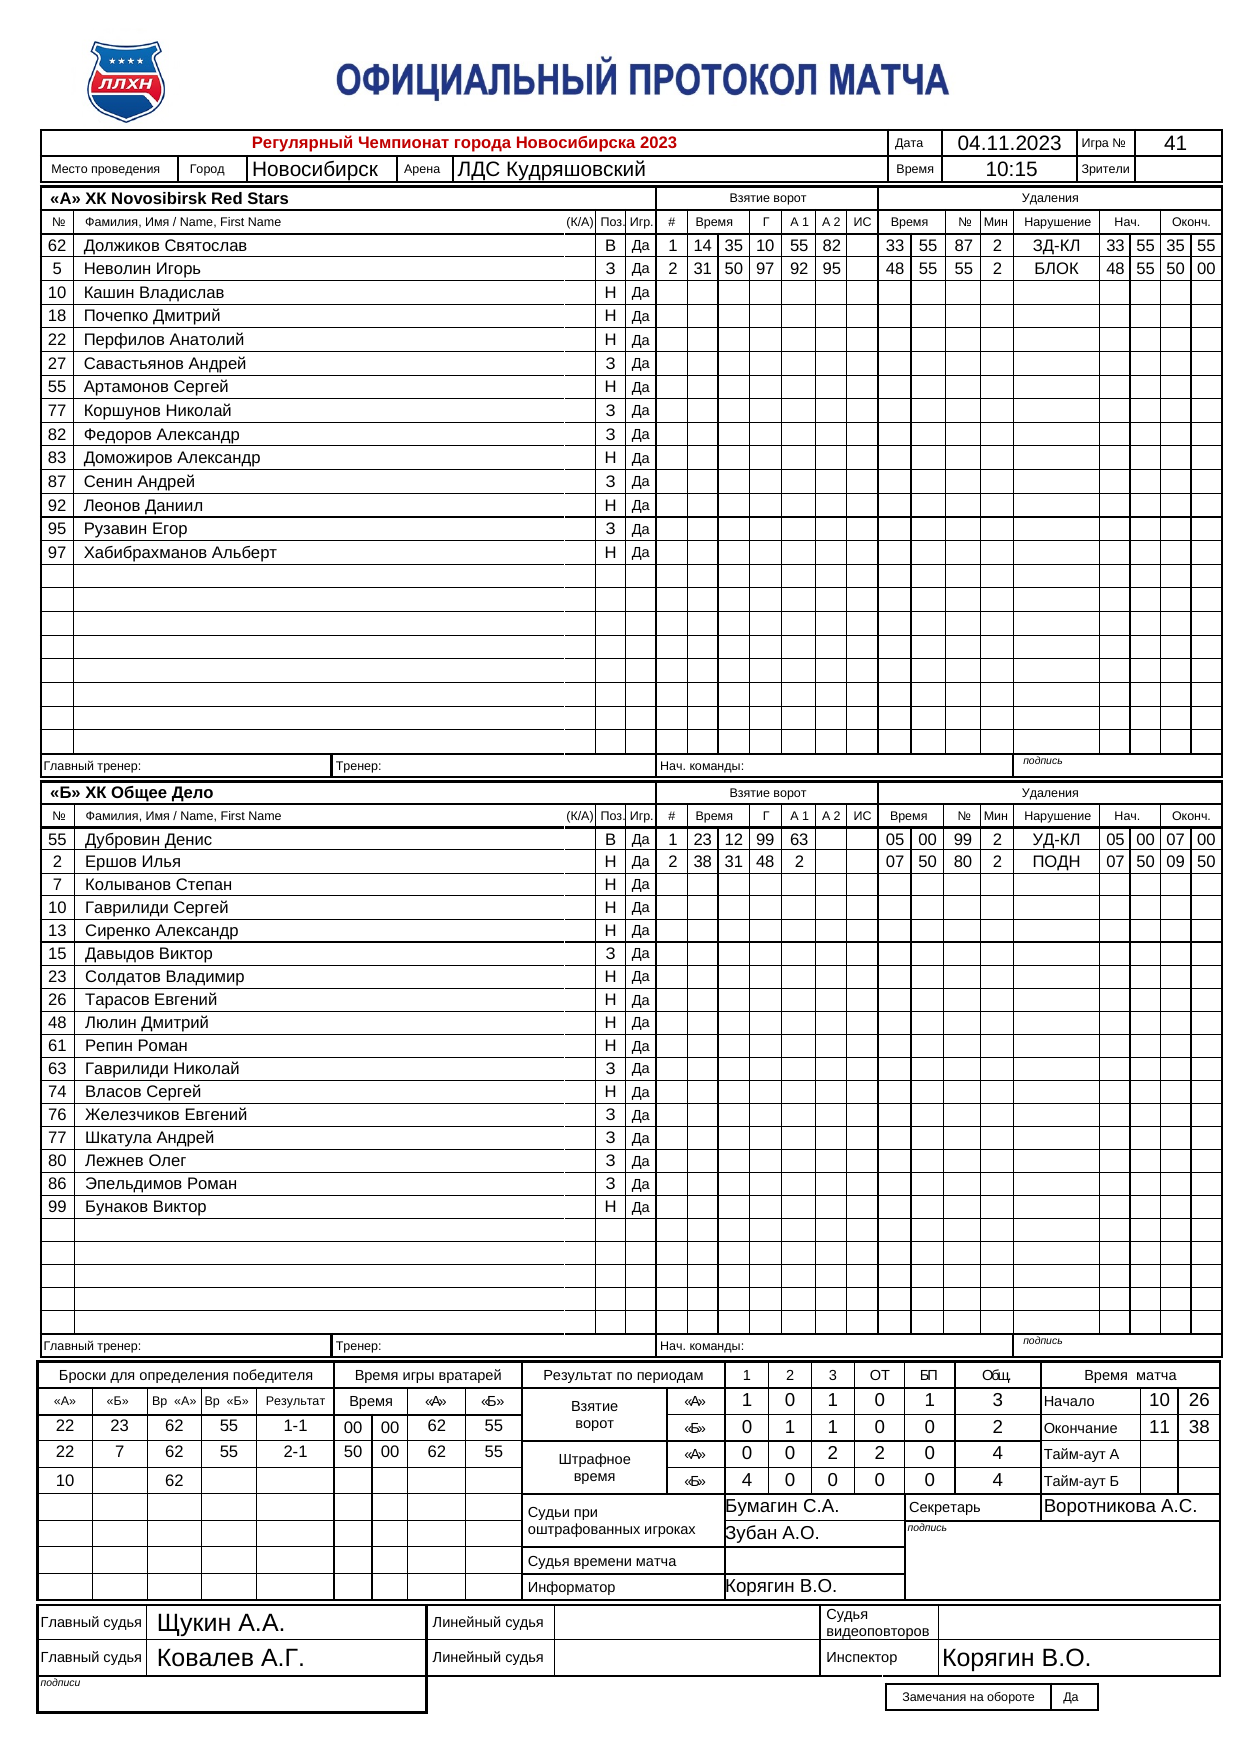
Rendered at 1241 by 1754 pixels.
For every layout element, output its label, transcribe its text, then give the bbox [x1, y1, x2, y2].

table_cell [408, 1468, 465, 1493]
table_cell 76 [42, 1104, 74, 1126]
table_cell [1100, 281, 1129, 303]
table_header Игра № [1078, 131, 1134, 155]
table_cell [782, 1173, 815, 1195]
table_cell [42, 1288, 74, 1310]
table_cell [565, 494, 595, 516]
table_cell [1100, 565, 1129, 587]
table_cell [1192, 920, 1221, 941]
table_cell [1014, 281, 1099, 303]
table_cell [1192, 1150, 1221, 1172]
table_cell [565, 281, 595, 303]
table_cell [750, 1150, 781, 1172]
table_cell [565, 1150, 595, 1172]
table_cell Нач. команды: [657, 1335, 1012, 1356]
table_cell [688, 423, 717, 445]
table_cell [626, 565, 655, 587]
table_cell Н [596, 920, 625, 941]
table_cell [946, 352, 980, 374]
table_cell [847, 1311, 877, 1333]
table_cell [565, 1265, 595, 1287]
table_cell [816, 612, 846, 634]
table_cell [782, 730, 815, 753]
table_cell [912, 920, 943, 941]
table_cell [847, 257, 877, 280]
table_cell [596, 1311, 625, 1333]
table_cell [1100, 328, 1129, 351]
table_cell [688, 1058, 717, 1079]
table_cell [1014, 636, 1099, 658]
table_cell [1100, 1035, 1129, 1057]
table_cell [879, 494, 910, 516]
table_cell [1131, 1150, 1160, 1172]
table_cell Оконч. [1161, 805, 1221, 826]
table_cell [1131, 1219, 1160, 1241]
table_cell [879, 659, 910, 682]
table_cell [750, 1104, 781, 1126]
table_cell [719, 281, 749, 303]
table_cell 22 [39, 1441, 92, 1467]
table_cell Информатор [523, 1575, 724, 1599]
table_cell 83 [42, 446, 73, 469]
table_cell [847, 446, 877, 469]
table_cell [657, 470, 687, 493]
table_cell [847, 707, 877, 729]
table_cell [1161, 1311, 1190, 1333]
table_cell [782, 1035, 815, 1057]
table_cell [335, 1521, 371, 1546]
table_cell [719, 446, 749, 469]
table_cell [657, 352, 687, 374]
table_cell [944, 966, 980, 987]
table_cell [657, 1242, 687, 1264]
table_cell [847, 565, 877, 587]
table_cell 87 [42, 470, 73, 493]
table_cell [1192, 1035, 1221, 1057]
table_cell 55 [1192, 235, 1221, 256]
table_cell [816, 1104, 846, 1126]
table_cell [816, 1173, 846, 1195]
table_cell Время [688, 211, 749, 233]
table_cell Фамилия, Имя / Name, First Name [74, 211, 565, 233]
table_cell [1014, 541, 1099, 564]
table_cell [719, 896, 749, 918]
table_cell [657, 659, 687, 682]
table_cell [912, 1173, 943, 1195]
table_cell Федоров Александр [74, 423, 564, 445]
table_cell [726, 1548, 904, 1573]
table_cell [565, 1058, 595, 1079]
table_cell [879, 1058, 910, 1079]
table_cell [688, 943, 717, 964]
table_cell «А» [408, 1389, 465, 1413]
table_cell [847, 943, 877, 964]
table_cell [1161, 874, 1190, 895]
table_cell [719, 470, 749, 493]
table_cell 1 [657, 829, 687, 849]
table_cell [782, 352, 815, 374]
table_cell [93, 1468, 147, 1493]
table_cell Г [750, 211, 781, 233]
table_cell [657, 1311, 687, 1333]
table_cell [816, 989, 846, 1011]
table_cell [912, 1012, 943, 1033]
table_cell [1131, 399, 1160, 422]
table_cell 3 [956, 1389, 1040, 1413]
table_cell [688, 989, 717, 1011]
table_cell 4 [956, 1468, 1040, 1493]
table_cell [782, 966, 815, 987]
table_cell [1131, 1288, 1160, 1310]
table_cell [946, 494, 980, 516]
table_cell [1192, 470, 1221, 493]
table_cell 4 [726, 1468, 768, 1493]
table_cell [1099, 1682, 1220, 1711]
table_cell [1131, 659, 1160, 682]
table_cell [596, 659, 625, 682]
table_cell Да [626, 1081, 655, 1103]
table_cell Н [596, 989, 625, 1011]
table_cell Арена [398, 157, 452, 181]
table_cell [202, 1547, 256, 1573]
table_cell Тайм-аут Б [1042, 1468, 1140, 1493]
table_cell [912, 1242, 943, 1264]
table_cell [1192, 683, 1221, 706]
table_cell [1161, 423, 1190, 445]
table_cell [912, 565, 945, 587]
table_cell [1141, 1441, 1177, 1467]
table_cell [750, 1196, 781, 1218]
table_cell Поз. [596, 211, 625, 233]
table_cell Н [596, 966, 625, 987]
table_cell Да [626, 470, 655, 493]
table_cell [1100, 494, 1129, 516]
table_cell Нач. команды: [657, 755, 1012, 776]
table_cell [1131, 730, 1160, 753]
table_cell [879, 920, 910, 941]
table_cell [719, 328, 749, 351]
table_cell [782, 541, 815, 564]
table_cell [816, 588, 846, 611]
table_cell Поз. [596, 805, 625, 826]
table_cell [981, 683, 1013, 706]
table_cell 31 [719, 850, 749, 872]
table_cell Н [596, 1012, 625, 1033]
table_cell [1192, 1242, 1221, 1264]
table_cell [408, 1574, 465, 1599]
table_cell [1192, 494, 1221, 516]
table_cell [626, 1219, 655, 1241]
table_cell [782, 1219, 815, 1241]
table_cell [1014, 1242, 1099, 1264]
table_cell 99 [944, 829, 980, 849]
table_cell 38 [1179, 1415, 1219, 1440]
table_cell [1014, 1219, 1099, 1241]
table_cell [565, 328, 595, 351]
table_cell [719, 1081, 749, 1103]
table_cell [750, 989, 781, 1011]
table_cell [981, 1265, 1013, 1287]
table_cell [688, 1311, 717, 1333]
table_cell [688, 1150, 717, 1172]
table_cell [1161, 707, 1190, 729]
table_cell 62 [408, 1441, 465, 1467]
table_cell [1192, 636, 1221, 658]
table_cell 22 [42, 328, 73, 351]
table_cell [816, 829, 846, 849]
table_cell [816, 659, 846, 682]
table_cell [782, 1104, 815, 1126]
table_header «А» ХК Novosibirsk Red Stars [42, 188, 655, 209]
table_cell 62 [408, 1416, 465, 1440]
table_cell [912, 636, 945, 658]
table_cell 62 [42, 235, 73, 256]
table_cell [750, 541, 781, 564]
table_cell [408, 1547, 465, 1573]
table_header Время матча [1042, 1363, 1219, 1387]
table_cell [1179, 1441, 1219, 1467]
table_cell Место проведения [42, 157, 177, 181]
table_cell [466, 1468, 521, 1493]
table_cell [912, 494, 945, 516]
table_cell 11 [1141, 1415, 1177, 1440]
table_cell [202, 1494, 256, 1520]
table_cell [688, 588, 717, 611]
table_cell Новосибирск [248, 157, 396, 181]
table_cell [847, 541, 877, 564]
table_cell [565, 636, 595, 658]
table_cell [1100, 305, 1129, 327]
table_cell Да [626, 1012, 655, 1033]
table_cell [1100, 518, 1129, 540]
table_cell [565, 235, 595, 256]
table_cell Игр. [626, 805, 655, 826]
table_cell 12 [719, 829, 749, 849]
table_cell [657, 683, 687, 706]
table_cell [1014, 470, 1099, 493]
table_cell [879, 328, 910, 351]
table_cell [148, 1547, 201, 1573]
table_cell [626, 1288, 655, 1310]
table_cell [912, 1035, 943, 1057]
table_cell Время [879, 211, 945, 233]
table_cell [1100, 989, 1129, 1011]
table_cell [93, 1521, 147, 1546]
table_cell [626, 1311, 655, 1333]
table_cell [1100, 352, 1129, 374]
table_cell 23 [688, 829, 717, 849]
table_cell [688, 1265, 717, 1287]
table_cell [879, 518, 910, 540]
table_cell 00 [1192, 257, 1221, 280]
table_cell [816, 1219, 846, 1241]
table_cell 86 [42, 1173, 74, 1195]
table_cell [565, 518, 595, 540]
table_cell [565, 1035, 595, 1057]
table_cell [782, 565, 815, 587]
table_cell [565, 707, 595, 729]
table_cell [466, 1521, 521, 1546]
table_cell [1161, 920, 1190, 941]
table_cell 77 [42, 1127, 74, 1149]
table_cell [74, 588, 564, 611]
table_header Время игры вратарей [335, 1363, 521, 1387]
table_cell [93, 1494, 147, 1520]
table_cell [1161, 1219, 1190, 1241]
table_cell [944, 896, 980, 918]
table_cell Да [626, 446, 655, 469]
table_cell [981, 1242, 1013, 1264]
table_cell [596, 707, 625, 729]
table_cell [879, 1196, 910, 1218]
table_cell [1100, 920, 1129, 941]
table_cell [946, 518, 980, 540]
table_cell [816, 518, 846, 540]
table_header Удаления [879, 783, 1221, 803]
table_cell [626, 659, 655, 682]
table_cell 2 [812, 1442, 854, 1467]
table_cell «Б» [668, 1415, 724, 1440]
table_cell [912, 1219, 943, 1241]
table_cell Нарушение [1014, 805, 1099, 826]
table_cell [1192, 1081, 1221, 1103]
table_cell [912, 399, 945, 422]
table_cell [879, 565, 910, 587]
table_cell 5 [42, 257, 73, 280]
table_header Дата [889, 131, 941, 155]
table_cell [657, 1150, 687, 1172]
table_cell 92 [782, 257, 815, 280]
table_cell [1014, 707, 1099, 729]
table_cell [1161, 446, 1190, 469]
table_cell [626, 730, 655, 753]
table_cell [257, 1468, 333, 1493]
table_cell [816, 399, 846, 422]
table_cell [1131, 612, 1160, 634]
table_cell [981, 352, 1013, 374]
table_cell [466, 1547, 521, 1573]
table_cell [1161, 1242, 1190, 1264]
table_cell [912, 1150, 943, 1172]
table_cell [879, 612, 910, 634]
table_cell [981, 1311, 1013, 1333]
table_cell [847, 1196, 877, 1218]
table_cell [657, 446, 687, 469]
table_cell [565, 1219, 595, 1241]
table_cell [657, 1127, 687, 1149]
table_cell [1014, 1311, 1099, 1333]
table_cell [626, 683, 655, 706]
table_cell ИС [847, 805, 877, 826]
table_cell [944, 1035, 980, 1057]
table_cell [42, 636, 73, 658]
table_cell [944, 920, 980, 941]
table_cell Зубан А.О. [726, 1521, 904, 1546]
table_cell [1100, 588, 1129, 611]
table_cell Н [596, 1081, 625, 1103]
table_cell Да [626, 850, 655, 872]
table_cell [847, 1242, 877, 1264]
table_cell [75, 1288, 564, 1310]
table_cell [688, 281, 717, 303]
table_cell Да [626, 494, 655, 516]
table_cell [657, 874, 687, 895]
table_cell [1161, 966, 1190, 987]
table_cell [1161, 1104, 1190, 1126]
table_cell Рузавин Егор [74, 518, 564, 540]
table_cell [1131, 423, 1160, 445]
table_cell [1131, 1058, 1160, 1079]
table_cell [981, 1150, 1013, 1172]
table_cell [688, 874, 717, 895]
table_cell [981, 966, 1013, 987]
table_cell [257, 1521, 333, 1546]
table_cell [1161, 1012, 1190, 1033]
table_cell [750, 612, 781, 634]
table_cell [1192, 1311, 1221, 1333]
table_cell В [596, 829, 625, 849]
table_cell 50 [1131, 850, 1160, 872]
table_header Общ. [956, 1363, 1040, 1387]
table_cell [912, 1081, 943, 1103]
table_cell 50 [1192, 850, 1221, 872]
table_cell 97 [750, 257, 781, 280]
table_cell 00 [335, 1416, 371, 1440]
table_cell [626, 588, 655, 611]
table_cell [688, 683, 717, 706]
table_cell 22 [39, 1416, 92, 1440]
table_cell 55 [42, 829, 74, 849]
table_cell [750, 446, 781, 469]
table_cell [750, 1081, 781, 1103]
table_cell 74 [42, 1081, 74, 1103]
table_cell ИС [847, 211, 877, 233]
table_cell [879, 423, 910, 445]
table_cell [1131, 1104, 1160, 1126]
table_cell [847, 730, 877, 753]
table_cell [1100, 707, 1129, 729]
table_cell [719, 1012, 749, 1033]
table_cell Игр. [626, 211, 655, 233]
table_cell [1161, 683, 1190, 706]
table_cell [946, 328, 980, 351]
table_cell [750, 588, 781, 611]
table_cell [816, 281, 846, 303]
table_cell [782, 1058, 815, 1079]
table_cell [555, 1606, 819, 1639]
table_cell [1014, 1058, 1099, 1079]
table_cell [596, 1288, 625, 1310]
table_header Взятие ворот [657, 783, 877, 803]
table_cell 2 [981, 850, 1013, 872]
table_cell [1161, 1035, 1190, 1057]
table_cell 2 [42, 850, 74, 872]
table_cell [657, 966, 687, 987]
table_cell [719, 1242, 749, 1264]
table_cell [657, 588, 687, 611]
table_cell Н [596, 446, 625, 469]
table_cell [719, 943, 749, 964]
table_cell [1014, 943, 1099, 964]
table_cell [657, 1265, 687, 1287]
table_cell подпись [1014, 755, 1221, 776]
table_cell [912, 518, 945, 540]
table_cell Да [626, 541, 655, 564]
table_cell [719, 518, 749, 540]
table_cell 2-1 [257, 1441, 333, 1467]
table_cell [688, 518, 717, 540]
table_cell Щукин А.А. [147, 1606, 425, 1639]
table_cell Корягин В.О. [726, 1575, 904, 1599]
table_cell [816, 1196, 846, 1218]
table_cell [981, 943, 1013, 964]
table_cell [879, 541, 910, 564]
table_cell [847, 281, 877, 303]
table_cell [946, 446, 980, 469]
table_cell [879, 1104, 910, 1126]
table_cell [565, 470, 595, 493]
table_cell [946, 683, 980, 706]
table_cell [428, 1677, 882, 1711]
table_cell [657, 423, 687, 445]
table_cell [816, 376, 846, 398]
table_cell 1 [812, 1415, 854, 1440]
table_cell [912, 966, 943, 987]
table_cell «Б» [93, 1389, 147, 1413]
table_cell [912, 659, 945, 682]
table_cell [596, 1219, 625, 1241]
table_cell [1161, 588, 1190, 611]
table_cell [912, 1104, 943, 1126]
table_cell [1014, 1265, 1099, 1287]
table_cell [879, 399, 910, 422]
table_cell [1014, 399, 1099, 422]
table_cell [879, 1173, 910, 1195]
table_cell 07 [879, 850, 910, 872]
table_cell Корягин В.О. [939, 1640, 1219, 1675]
table_cell Да [626, 281, 655, 303]
table_cell А 2 [816, 211, 846, 233]
table_cell [596, 612, 625, 634]
table_cell [657, 730, 687, 753]
table_cell [816, 636, 846, 658]
table_cell [981, 920, 1013, 941]
table_cell [688, 966, 717, 987]
table_cell [981, 446, 1013, 469]
table_cell [688, 328, 717, 351]
table_cell [1131, 376, 1160, 398]
table_cell [688, 730, 717, 753]
table_cell [688, 896, 717, 918]
table_cell [466, 1574, 521, 1599]
table_cell [782, 943, 815, 964]
table_cell Линейный судья [428, 1606, 554, 1639]
table_cell [879, 1035, 910, 1057]
table_cell [750, 1012, 781, 1033]
table_cell [1161, 565, 1190, 587]
table_cell [657, 636, 687, 658]
table_cell [750, 896, 781, 918]
table_cell [75, 1311, 564, 1333]
table_cell Люлин Дмитрий [75, 1012, 564, 1033]
table_cell [1136, 157, 1221, 181]
table_cell [596, 636, 625, 658]
table_cell 0 [905, 1468, 954, 1493]
table_cell [688, 541, 717, 564]
table_cell [335, 1547, 371, 1573]
table_cell [847, 896, 877, 918]
table_cell [719, 1127, 749, 1149]
table_cell 1 [657, 235, 687, 256]
table_cell [1014, 352, 1099, 374]
table_cell [750, 305, 781, 327]
table_cell 2 [956, 1415, 1040, 1440]
table_cell [782, 470, 815, 493]
table_cell [782, 399, 815, 422]
table_cell [1100, 446, 1129, 469]
table_cell [816, 1242, 846, 1264]
table_cell [816, 730, 846, 753]
table_cell [42, 1242, 74, 1264]
table_cell [408, 1521, 465, 1546]
table_cell [912, 683, 945, 706]
table_cell 00 [912, 829, 943, 849]
table_cell [750, 683, 781, 706]
table_cell [1161, 470, 1190, 493]
table_cell [1014, 1196, 1099, 1218]
table_cell [1141, 1468, 1177, 1493]
table_cell [981, 1081, 1013, 1103]
table_cell [847, 1081, 877, 1103]
table_cell [847, 1127, 877, 1149]
table_cell [148, 1494, 201, 1520]
table_cell 4 [956, 1442, 1040, 1467]
table_cell [1131, 1173, 1160, 1195]
table_cell [1131, 943, 1160, 964]
table_cell [565, 1196, 595, 1218]
table_cell [1131, 966, 1160, 987]
table_cell [944, 943, 980, 964]
table_cell [981, 1288, 1013, 1310]
table_cell [782, 1012, 815, 1033]
table_cell Город [179, 157, 246, 181]
table_cell [93, 1547, 147, 1573]
table_cell [688, 920, 717, 941]
table_header 04.11.2023 [943, 131, 1076, 155]
table_header «Б» ХК Общее Дело [42, 783, 655, 803]
table_cell 7 [93, 1441, 147, 1467]
table_cell [565, 1104, 595, 1126]
table_cell Время [335, 1389, 407, 1413]
table_cell [335, 1468, 371, 1493]
table_cell [879, 1219, 910, 1241]
table_cell [75, 1219, 564, 1241]
table_cell [596, 1242, 625, 1264]
table_cell [981, 636, 1013, 658]
table_cell [565, 1173, 595, 1195]
table_cell [981, 1173, 1013, 1195]
table_cell 50 [912, 850, 943, 872]
table_cell 99 [750, 829, 781, 849]
table_cell [688, 1242, 717, 1264]
table_cell [782, 612, 815, 634]
table_cell 0 [726, 1415, 768, 1440]
table_cell [750, 636, 781, 658]
table_cell [1014, 423, 1099, 445]
table_cell 0 [726, 1442, 768, 1467]
table_cell [750, 943, 781, 964]
table_cell [946, 399, 980, 422]
table_cell 0 [855, 1468, 904, 1493]
table_cell [879, 1081, 910, 1103]
table_cell Почепко Дмитрий [74, 305, 564, 327]
table_cell [944, 1012, 980, 1033]
table_cell Начало [1042, 1389, 1140, 1413]
table_cell [565, 943, 595, 964]
table_cell [1131, 541, 1160, 564]
table_cell [944, 1242, 980, 1264]
table_cell [750, 1219, 781, 1241]
table_cell [42, 565, 73, 587]
table_cell 26 [1179, 1389, 1219, 1413]
table_cell [782, 1288, 815, 1310]
table_cell [1014, 588, 1099, 611]
table_cell 95 [816, 257, 846, 280]
table_cell [944, 1081, 980, 1103]
table_cell [1131, 281, 1160, 303]
table_cell [782, 518, 815, 540]
table_cell [42, 659, 73, 682]
table_header Броски для определения победителя [39, 1363, 333, 1387]
table_cell Время [688, 805, 749, 826]
table_cell З [596, 352, 625, 374]
table_cell [719, 1288, 749, 1310]
table_cell [944, 874, 980, 895]
table_cell 55 [202, 1416, 256, 1440]
table_cell [981, 1058, 1013, 1079]
table_cell [847, 874, 877, 895]
table_cell Н [596, 896, 625, 918]
table_cell [912, 989, 943, 1011]
table_cell [879, 376, 910, 398]
table_cell 63 [782, 829, 815, 849]
table_cell [74, 636, 564, 658]
table_cell [816, 1311, 846, 1333]
table_cell 77 [42, 399, 73, 422]
table_cell [750, 376, 781, 398]
table_cell [1161, 1150, 1190, 1172]
table_cell [816, 920, 846, 941]
table_cell З [596, 470, 625, 493]
table_cell 97 [42, 541, 73, 564]
table_cell 10 [1141, 1389, 1177, 1413]
table_cell Г [750, 805, 781, 826]
table_cell [626, 707, 655, 729]
table_cell [750, 1127, 781, 1149]
table_cell [657, 518, 687, 540]
table_cell 10:15 [943, 157, 1076, 181]
table_cell [565, 376, 595, 398]
table_cell [816, 541, 846, 564]
table_cell [688, 1173, 717, 1195]
table_cell Ершов Илья [75, 850, 564, 872]
table_cell [42, 612, 73, 634]
table_cell [719, 1311, 749, 1333]
table_cell [1161, 399, 1190, 422]
table_cell [657, 989, 687, 1011]
table_cell # [657, 211, 687, 233]
table_cell [565, 829, 595, 849]
table_cell 48 [42, 1012, 74, 1033]
table_cell подпись [906, 1522, 1219, 1599]
table_cell [816, 352, 846, 374]
table_cell [1192, 730, 1221, 753]
table_cell 15 [42, 943, 74, 964]
table_cell [782, 683, 815, 706]
table_cell [750, 328, 781, 351]
table_cell 0 [905, 1415, 954, 1440]
table_cell Сиренко Александр [75, 920, 564, 941]
table_cell Леонов Даниил [74, 494, 564, 516]
table_cell [1161, 943, 1190, 964]
table_cell [719, 1173, 749, 1195]
table_cell 0 [769, 1442, 811, 1467]
table_cell [657, 943, 687, 964]
table_cell [719, 730, 749, 753]
table_cell [750, 470, 781, 493]
table_cell [1161, 328, 1190, 351]
table_cell [39, 1547, 92, 1573]
table_cell [688, 305, 717, 327]
table_cell [1192, 281, 1221, 303]
table_cell [879, 446, 910, 469]
table_cell [1131, 1127, 1160, 1149]
table_cell 99 [42, 1196, 74, 1218]
table_cell [782, 588, 815, 611]
table_cell Да [626, 376, 655, 398]
table_cell [1100, 636, 1129, 658]
table_cell [657, 1173, 687, 1195]
table_cell [42, 1311, 74, 1333]
table_cell [847, 305, 877, 327]
table_cell [944, 1173, 980, 1195]
table_cell [1161, 1058, 1190, 1079]
table_cell [657, 920, 687, 941]
table_cell [565, 352, 595, 374]
table_header 1 [726, 1363, 768, 1387]
table_cell [782, 1265, 815, 1287]
table_cell [946, 281, 980, 303]
table_cell 1 [726, 1389, 768, 1413]
table_cell [565, 896, 595, 918]
table_cell [1192, 1012, 1221, 1033]
table_cell Н [596, 850, 625, 872]
table_cell [946, 636, 980, 658]
table_cell [688, 1127, 717, 1149]
table_cell [1014, 920, 1099, 941]
table_cell [1014, 446, 1099, 469]
table_cell 2 [657, 850, 687, 872]
table_cell [1161, 1173, 1190, 1195]
table_cell [981, 1196, 1013, 1218]
table_cell Фамилия, Имя / Name, First Name [75, 805, 565, 826]
table_cell [657, 1219, 687, 1241]
table_cell [688, 707, 717, 729]
table_cell [946, 730, 980, 753]
table_cell [1161, 494, 1190, 516]
table_cell Гаврилиди Сергей [75, 896, 564, 918]
table_cell [565, 1288, 595, 1310]
table_cell [1100, 1265, 1129, 1287]
table_cell [657, 305, 687, 327]
table_cell [981, 1219, 1013, 1241]
table_cell Кашин Владислав [74, 281, 564, 303]
table_cell [657, 1035, 687, 1057]
table_cell 05 [1100, 829, 1129, 849]
table_cell [847, 1058, 877, 1079]
table_cell Перфилов Анатолий [74, 328, 564, 351]
table_cell 10 [42, 896, 74, 918]
table_cell [912, 328, 945, 351]
table_cell 1 [905, 1389, 954, 1413]
table_cell [750, 1035, 781, 1057]
table_cell [1131, 446, 1160, 469]
table_cell [879, 1127, 910, 1149]
table_cell [1131, 1196, 1160, 1218]
table_header Результат по периодам [523, 1363, 724, 1387]
table_cell [946, 707, 980, 729]
table_cell [944, 989, 980, 1011]
table_cell 50 [1161, 257, 1190, 280]
table_cell [912, 541, 945, 564]
table_cell 2 [855, 1442, 904, 1467]
table_cell [719, 1219, 749, 1241]
table_cell 55 [42, 376, 73, 398]
table_cell [202, 1468, 256, 1493]
table_cell [688, 1035, 717, 1057]
table_cell [657, 328, 687, 351]
table_cell [816, 1265, 846, 1287]
table_cell [816, 943, 846, 964]
table_cell Железчиков Евгений [75, 1104, 564, 1126]
table_cell [565, 565, 595, 587]
table_cell [565, 257, 595, 280]
table_cell [1192, 588, 1221, 611]
table_cell 31 [688, 257, 717, 280]
table_cell 82 [816, 235, 846, 256]
table_cell [257, 1574, 333, 1599]
table_cell [1131, 707, 1160, 729]
table_cell 0 [855, 1389, 904, 1413]
table_cell [981, 874, 1013, 895]
table_cell [847, 588, 877, 611]
table_cell [981, 423, 1013, 445]
table_cell Да [626, 920, 655, 941]
table_cell [816, 896, 846, 918]
table_cell [944, 1196, 980, 1218]
table_cell 2 [657, 257, 687, 280]
table_cell [981, 1127, 1013, 1149]
table_cell [816, 1035, 846, 1057]
table_cell [750, 966, 781, 987]
table_cell [879, 1150, 910, 1172]
table_cell [719, 423, 749, 445]
table_cell 2 [981, 235, 1013, 256]
table_cell 09 [1161, 850, 1190, 872]
table_cell [782, 423, 815, 445]
table_cell [847, 1288, 877, 1310]
table_cell [1100, 1311, 1129, 1333]
table_cell Линейный судья [428, 1640, 554, 1675]
table_cell Да [626, 423, 655, 445]
table_cell [750, 874, 781, 895]
table_cell [565, 874, 595, 895]
table_cell [565, 1012, 595, 1033]
table_cell [1192, 874, 1221, 895]
table_cell [847, 494, 877, 516]
table_cell [1192, 328, 1221, 351]
table_cell [782, 659, 815, 682]
table_cell Да [626, 399, 655, 422]
table_cell [750, 1242, 781, 1264]
table_cell [1192, 352, 1221, 374]
table_cell [912, 612, 945, 634]
table_cell «Б» [668, 1468, 724, 1493]
table_cell 23 [93, 1416, 147, 1440]
table_cell [719, 588, 749, 611]
table_cell Бумагин С.А. [726, 1495, 904, 1520]
table_cell [688, 1219, 717, 1241]
table_cell [657, 1196, 687, 1218]
table_cell З [596, 943, 625, 964]
table_cell [565, 446, 595, 469]
table_cell [1192, 896, 1221, 918]
table_cell Доможиров Александр [74, 446, 564, 469]
table_cell [816, 966, 846, 987]
table_cell [782, 1150, 815, 1172]
table_cell [847, 1173, 877, 1195]
table_cell [1100, 1242, 1129, 1264]
table_cell [912, 730, 945, 753]
table_cell [1100, 423, 1129, 445]
table_cell Да [626, 352, 655, 374]
table_cell Гаврилиди Николай [75, 1058, 564, 1079]
table_cell Тарасов Евгений [75, 989, 564, 1011]
table_cell Результат [257, 1389, 333, 1413]
table_cell [816, 565, 846, 587]
table_cell [74, 612, 564, 634]
table_cell ПОДН [1014, 850, 1099, 872]
table_cell 38 [688, 850, 717, 872]
table_cell Шкатула Андрей [75, 1127, 564, 1149]
table_cell [946, 588, 980, 611]
table_cell З [596, 1173, 625, 1195]
table_cell [981, 399, 1013, 422]
table_cell [719, 636, 749, 658]
table_cell [981, 896, 1013, 918]
table_cell [981, 588, 1013, 611]
table_cell 27 [42, 352, 73, 374]
table_cell [1192, 1104, 1221, 1126]
table_cell Репин Роман [75, 1035, 564, 1057]
table_cell [847, 352, 877, 374]
table_cell [466, 1494, 521, 1520]
table_cell 1 [769, 1415, 811, 1440]
table_cell [1192, 565, 1221, 587]
table_cell 55 [912, 257, 945, 280]
table_cell [373, 1494, 407, 1520]
table_cell Власов Сергей [75, 1081, 564, 1103]
table_cell [1131, 1081, 1160, 1103]
table_cell [1131, 636, 1160, 658]
table_cell [719, 874, 749, 895]
table_cell [565, 423, 595, 445]
table_cell [847, 966, 877, 987]
table_cell [782, 1127, 815, 1149]
table_cell [657, 896, 687, 918]
table_cell Лежнев Олег [75, 1150, 564, 1172]
table_cell [879, 305, 910, 327]
table_cell [946, 376, 980, 398]
table_cell Солдатов Владимир [75, 966, 564, 987]
table_cell [816, 707, 846, 729]
table_cell 1-1 [257, 1416, 333, 1440]
table_cell [565, 989, 595, 1011]
table_cell 26 [42, 989, 74, 1011]
table_cell [1131, 1311, 1160, 1333]
table_cell [1131, 588, 1160, 611]
table_cell [373, 1547, 407, 1573]
table_cell [1100, 1150, 1129, 1172]
table_cell [626, 636, 655, 658]
table_cell [74, 659, 564, 682]
table_cell [1014, 1012, 1099, 1033]
table_cell [1192, 1196, 1221, 1218]
table_cell УД-КЛ [1014, 829, 1099, 849]
table_cell Да [626, 943, 655, 964]
table_cell [1192, 966, 1221, 987]
table_cell [565, 399, 595, 422]
table_cell [782, 1242, 815, 1264]
table_cell [782, 989, 815, 1011]
table_cell [981, 1104, 1013, 1126]
table_cell [1161, 1196, 1190, 1218]
table_cell [202, 1574, 256, 1599]
table_cell Савастьянов Андрей [74, 352, 564, 374]
table_cell [1100, 874, 1129, 895]
table_cell [782, 636, 815, 658]
table_cell 2 [782, 850, 815, 872]
table_cell Н [596, 494, 625, 516]
table_cell Вр «Б» [202, 1389, 256, 1413]
table_cell [657, 612, 687, 634]
table_cell Давыдов Виктор [75, 943, 564, 964]
table_header Замечания на обороте [887, 1685, 1050, 1709]
table_cell [719, 1196, 749, 1218]
table_cell [847, 328, 877, 351]
table_cell [782, 494, 815, 516]
table_cell [1131, 494, 1160, 516]
table_cell (К/А) [565, 211, 595, 233]
table_cell [879, 989, 910, 1011]
table_cell подписи [39, 1677, 425, 1711]
table_cell [1161, 376, 1190, 398]
table_cell [944, 1104, 980, 1126]
table_cell [750, 920, 781, 941]
table_cell [1014, 518, 1099, 540]
table_cell [1161, 281, 1190, 303]
table_cell [39, 1521, 92, 1546]
table_cell [816, 328, 846, 351]
table_cell [879, 281, 910, 303]
table_cell [912, 281, 945, 303]
table_cell [148, 1521, 201, 1546]
table_cell 00 [1192, 829, 1221, 849]
table_cell [1014, 659, 1099, 682]
table_cell [1161, 541, 1190, 564]
table_cell [946, 305, 980, 327]
table_cell [42, 707, 73, 729]
table_cell [847, 829, 877, 849]
table_cell 63 [42, 1058, 74, 1079]
table_cell [1131, 470, 1160, 493]
table_cell [879, 943, 910, 964]
table_cell [688, 399, 717, 422]
table_cell [879, 1265, 910, 1287]
table_cell [847, 235, 877, 256]
table_cell [1161, 659, 1190, 682]
table_cell Н [596, 376, 625, 398]
table_cell [946, 612, 980, 634]
table_cell [719, 683, 749, 706]
table_cell [847, 1035, 877, 1057]
table_cell [719, 920, 749, 941]
table_cell [257, 1547, 333, 1573]
table_cell [847, 376, 877, 398]
table_cell Да [626, 1150, 655, 1172]
table_cell [944, 1150, 980, 1172]
table_cell [1161, 612, 1190, 634]
table_cell [883, 1677, 1220, 1681]
table_cell [879, 1242, 910, 1264]
table_cell [719, 1150, 749, 1172]
table_cell 55 [1131, 257, 1160, 280]
table_cell [912, 305, 945, 327]
table_cell [74, 565, 564, 587]
table_cell [335, 1574, 371, 1599]
table_cell 07 [1100, 850, 1129, 872]
table_cell [1100, 896, 1129, 918]
table_cell [719, 707, 749, 729]
table_cell Бунаков Виктор [75, 1196, 564, 1218]
table_cell [879, 683, 910, 706]
table_cell [719, 494, 749, 516]
table_cell [202, 1521, 256, 1546]
table_cell 61 [42, 1035, 74, 1057]
table_cell Да [626, 989, 655, 1011]
table_cell [981, 659, 1013, 682]
table_cell [626, 1265, 655, 1287]
table_cell 48 [879, 257, 910, 280]
table_cell 00 [373, 1416, 407, 1440]
table_cell [1100, 1012, 1129, 1033]
table_cell [816, 683, 846, 706]
table_cell [1014, 1150, 1099, 1172]
table_cell [1131, 989, 1160, 1011]
table_cell [1100, 1288, 1129, 1310]
table_cell [1014, 494, 1099, 516]
table_cell [1161, 1265, 1190, 1287]
table_cell [719, 376, 749, 398]
table_cell [373, 1574, 407, 1599]
table_cell [1131, 896, 1160, 918]
table_cell [657, 1058, 687, 1079]
table_cell [879, 896, 910, 918]
table_cell [1192, 943, 1221, 964]
table_cell [782, 1311, 815, 1333]
table_cell Мин [981, 211, 1013, 233]
table_cell [565, 1127, 595, 1149]
table_cell [719, 399, 749, 422]
table_cell [75, 1265, 564, 1287]
table_cell [596, 565, 625, 587]
table_cell Н [596, 328, 625, 351]
table_cell Неволин Игорь [74, 257, 564, 280]
table_cell [1014, 966, 1099, 987]
table_cell [719, 305, 749, 327]
table_cell [626, 1242, 655, 1264]
table_cell [1192, 1265, 1221, 1287]
table_cell [1014, 612, 1099, 634]
table_cell [847, 636, 877, 658]
table_cell [816, 305, 846, 327]
table_cell Да [626, 328, 655, 351]
table_cell [750, 1288, 781, 1310]
table_cell [1161, 305, 1190, 327]
table_cell 55 [466, 1441, 521, 1467]
table_cell [565, 588, 595, 611]
table_cell [816, 1012, 846, 1033]
table_cell [912, 1311, 943, 1333]
table_cell [847, 612, 877, 634]
table_cell Да [626, 1173, 655, 1195]
table_cell [981, 989, 1013, 1011]
table_cell Н [596, 305, 625, 327]
table_cell [847, 1265, 877, 1287]
table_cell [1014, 305, 1099, 327]
table_cell [816, 494, 846, 516]
table_cell [1192, 305, 1221, 327]
table_cell [944, 1311, 980, 1333]
table_cell [782, 376, 815, 398]
table_cell 87 [946, 235, 980, 256]
table_cell [879, 707, 910, 729]
table_cell 00 [1131, 829, 1160, 849]
table_cell [946, 470, 980, 493]
table_cell Главный судья [39, 1606, 146, 1639]
table_cell [981, 1012, 1013, 1033]
table_cell [912, 588, 945, 611]
table_cell [750, 730, 781, 753]
table_cell 10 [39, 1468, 92, 1493]
table_cell [1192, 399, 1221, 422]
table_cell [816, 1150, 846, 1172]
table_cell [816, 1058, 846, 1079]
table_cell [1161, 518, 1190, 540]
table_cell Время [889, 157, 941, 181]
table_cell [39, 1494, 92, 1520]
table_cell Оконч. [1161, 211, 1221, 233]
table_cell Коршунов Николай [74, 399, 564, 422]
table_cell [408, 1494, 465, 1520]
table_cell [1014, 328, 1099, 351]
table_cell [565, 730, 595, 753]
table_cell [847, 1012, 877, 1033]
table_cell [981, 470, 1013, 493]
table_cell [1192, 541, 1221, 564]
table_cell [750, 494, 781, 516]
table_cell А 2 [816, 805, 846, 826]
table_cell [657, 1012, 687, 1033]
table_cell [1014, 683, 1099, 706]
table_cell [944, 1265, 980, 1287]
table_cell [1100, 1219, 1129, 1241]
table_cell 62 [148, 1468, 201, 1493]
table_cell [847, 989, 877, 1011]
table_cell [847, 1219, 877, 1241]
table_cell [565, 920, 595, 941]
table_cell [879, 352, 910, 374]
table_cell [1100, 1173, 1129, 1195]
table_cell Н [596, 541, 625, 564]
table_cell [719, 1035, 749, 1057]
table_cell [555, 1640, 819, 1675]
table_cell [816, 1127, 846, 1149]
table_cell [688, 352, 717, 374]
table_cell № [944, 805, 980, 826]
table_cell [1100, 943, 1129, 964]
table_header 2 [769, 1363, 811, 1387]
table_cell [981, 376, 1013, 398]
table_cell Тайм-аут А [1042, 1441, 1140, 1467]
table_cell [688, 470, 717, 493]
table_cell [1014, 989, 1099, 1011]
table_cell [719, 565, 749, 587]
table_cell [912, 352, 945, 374]
table_cell 33 [879, 235, 910, 256]
table_cell [939, 1606, 1219, 1639]
table_cell [75, 1242, 564, 1264]
table_cell [1192, 376, 1221, 398]
table_cell [1100, 1104, 1129, 1126]
table_cell А 1 [782, 211, 815, 233]
table_cell [782, 896, 815, 918]
table_cell [1131, 1242, 1160, 1264]
table_cell 33 [1100, 235, 1129, 256]
table_cell [879, 1311, 910, 1333]
table_cell [1014, 1104, 1099, 1126]
table_cell 00 [373, 1441, 407, 1467]
table_cell З [596, 518, 625, 540]
table_cell 05 [879, 829, 910, 849]
table_cell Н [596, 281, 625, 303]
table_cell [1100, 683, 1129, 706]
table_cell [719, 612, 749, 634]
table_cell [1100, 1081, 1129, 1103]
table_cell [816, 1288, 846, 1310]
table_cell [816, 850, 846, 872]
table_cell [1100, 1127, 1129, 1149]
table_cell [981, 730, 1013, 753]
table_cell [688, 446, 717, 469]
table_cell [912, 1058, 943, 1079]
table_cell [1192, 1173, 1221, 1195]
table_cell 80 [42, 1150, 74, 1172]
table_cell [944, 1219, 980, 1241]
table_cell Эпельдимов Роман [75, 1173, 564, 1195]
table_cell [750, 352, 781, 374]
table_cell [42, 683, 73, 706]
table_cell [944, 1058, 980, 1079]
table_cell [688, 636, 717, 658]
table_cell [981, 565, 1013, 587]
table_cell Да [626, 829, 655, 849]
table_cell [750, 1058, 781, 1079]
table_cell [1161, 989, 1190, 1011]
table_cell [981, 305, 1013, 327]
table_cell [565, 541, 595, 564]
table_header 41 [1136, 131, 1221, 155]
table_cell Мин [981, 805, 1013, 826]
table_cell [816, 1081, 846, 1103]
table_cell [1192, 659, 1221, 682]
table_cell 50 [335, 1441, 371, 1467]
table_cell 62 [148, 1416, 201, 1440]
table_cell 0 [769, 1389, 811, 1413]
table_cell [1131, 1035, 1160, 1057]
table_cell [816, 874, 846, 895]
table_cell Н [596, 1196, 625, 1218]
table_cell [1014, 1081, 1099, 1103]
table_cell [750, 707, 781, 729]
table_cell Нарушение [1014, 211, 1099, 233]
table_cell [39, 1574, 92, 1599]
table_cell З [596, 1058, 625, 1079]
table_cell [1179, 1468, 1219, 1493]
table_cell [1014, 1127, 1099, 1149]
table_cell 0 [905, 1442, 954, 1467]
table_cell [847, 1150, 877, 1172]
table_cell [688, 565, 717, 587]
table_cell Да [626, 1127, 655, 1149]
table_cell подпись [1014, 1335, 1221, 1356]
table_cell [1131, 874, 1160, 895]
table_cell [657, 376, 687, 398]
table_cell Да [626, 518, 655, 540]
table_cell [879, 874, 910, 895]
table_cell 35 [1161, 235, 1190, 256]
table_cell «А» [668, 1442, 724, 1467]
table_cell [946, 423, 980, 445]
table_cell [373, 1521, 407, 1546]
table_cell [596, 1265, 625, 1287]
table_cell 55 [466, 1416, 521, 1440]
table_cell 10 [750, 235, 781, 256]
table_cell 82 [42, 423, 73, 445]
table_cell Да [626, 1035, 655, 1057]
table_cell Да [626, 874, 655, 895]
table_cell «А» [39, 1389, 92, 1413]
table_cell Главный судья [39, 1640, 146, 1675]
table_cell [847, 470, 877, 493]
table_cell [688, 659, 717, 682]
table_cell 23 [42, 966, 74, 987]
table_cell [879, 588, 910, 611]
table_cell [565, 1081, 595, 1103]
table_cell [688, 1012, 717, 1033]
table_cell 13 [42, 920, 74, 941]
table_cell [565, 966, 595, 987]
table_cell [74, 730, 564, 753]
table_cell [1131, 565, 1160, 587]
table_cell З [596, 423, 625, 445]
table_cell [657, 399, 687, 422]
table_cell З [596, 1150, 625, 1172]
table_cell [1100, 659, 1129, 682]
table_cell [1131, 1265, 1160, 1287]
table_cell 55 [782, 235, 815, 256]
table_cell [1192, 1288, 1221, 1310]
table_cell Хабибрахманов Альберт [74, 541, 564, 564]
table_cell [1192, 612, 1221, 634]
table_cell [657, 494, 687, 516]
table_header Да [1052, 1685, 1097, 1709]
table_cell Судья времени матча [523, 1548, 724, 1573]
table_cell № [42, 211, 73, 233]
table_cell [688, 1196, 717, 1218]
table_cell [1100, 1058, 1129, 1079]
table_cell [750, 423, 781, 445]
table_cell [847, 920, 877, 941]
table_cell 7 [42, 874, 74, 895]
table_cell [1014, 376, 1099, 398]
table_cell 35 [719, 235, 749, 256]
table_cell 07 [1161, 829, 1190, 849]
table_cell 2 [981, 829, 1013, 849]
table_cell В [596, 235, 625, 256]
table_header Регулярный Чемпионат города Новосибирска 2023 [42, 131, 887, 155]
table_cell Да [626, 235, 655, 256]
table_header Взятие ворот [657, 188, 877, 209]
table_cell [981, 707, 1013, 729]
table_cell [1014, 730, 1099, 753]
table_cell [719, 659, 749, 682]
table_cell А 1 [782, 805, 815, 826]
table_cell 1 [812, 1389, 854, 1413]
table_cell [719, 1265, 749, 1287]
table_cell [657, 1288, 687, 1310]
table_cell [42, 588, 73, 611]
table_cell [782, 1196, 815, 1218]
table_cell [1100, 966, 1129, 987]
table_cell [782, 920, 815, 941]
table_cell [688, 376, 717, 398]
table_cell [981, 1035, 1013, 1057]
table_cell 2 [981, 257, 1013, 280]
table_cell [335, 1494, 371, 1520]
table_cell З [596, 1127, 625, 1149]
table_cell [879, 636, 910, 658]
table_cell [657, 1104, 687, 1126]
table_cell 62 [148, 1441, 201, 1467]
table_cell [981, 494, 1013, 516]
table_cell [596, 683, 625, 706]
table_header БП [905, 1363, 954, 1387]
table_cell Время [879, 805, 943, 826]
table_cell [1014, 896, 1099, 918]
table_cell Н [596, 1035, 625, 1057]
table_cell Окончание [1042, 1415, 1140, 1440]
table_cell 92 [42, 494, 73, 516]
table_cell Ковалев А.Г. [147, 1640, 425, 1675]
table_cell Да [626, 896, 655, 918]
table_cell (К/А) [565, 805, 595, 826]
table_cell [912, 376, 945, 398]
table_cell [565, 850, 595, 872]
table_cell [1131, 1012, 1160, 1033]
table_cell [1131, 518, 1160, 540]
table_cell Зрители [1078, 157, 1134, 181]
table_cell [946, 541, 980, 564]
table_header Удаления [879, 188, 1221, 209]
table_cell [879, 966, 910, 987]
table_cell З [596, 257, 625, 280]
table_cell 80 [944, 850, 980, 872]
table_cell [1100, 399, 1129, 422]
table_cell [1131, 920, 1160, 941]
table_cell [93, 1574, 147, 1599]
table_cell З [596, 399, 625, 422]
table_cell ЗД-КЛ [1014, 235, 1099, 256]
table_cell [74, 707, 564, 729]
table_cell 0 [855, 1415, 904, 1440]
table_cell [981, 612, 1013, 634]
table_cell 95 [42, 518, 73, 540]
table_cell [657, 707, 687, 729]
table_cell [782, 305, 815, 327]
table_cell № [42, 805, 74, 826]
table_cell [879, 1012, 910, 1033]
table_cell Да [626, 966, 655, 987]
table_cell [879, 730, 910, 753]
table_cell [565, 1311, 595, 1333]
table_cell [565, 1242, 595, 1264]
table_cell [946, 659, 980, 682]
table_cell [879, 1288, 910, 1310]
table_cell [1192, 423, 1221, 445]
table_cell [1192, 1219, 1221, 1241]
table_cell 48 [1100, 257, 1129, 280]
table_cell [1014, 1173, 1099, 1195]
table_cell [688, 1104, 717, 1126]
table_cell 14 [688, 235, 717, 256]
table_cell [1161, 636, 1190, 658]
table_cell Нач. [1100, 211, 1160, 233]
table_cell [847, 518, 877, 540]
table_cell [42, 1219, 74, 1241]
table_cell Артамонов Сергей [74, 376, 564, 398]
table_cell [750, 659, 781, 682]
table_cell [719, 966, 749, 987]
table_cell [565, 659, 595, 682]
table_cell «А» [668, 1389, 724, 1413]
table_cell [847, 850, 877, 872]
table_cell [1161, 352, 1190, 374]
table_cell 55 [912, 235, 945, 256]
table_cell [847, 399, 877, 422]
table_cell [1131, 683, 1160, 706]
table_cell 48 [750, 850, 781, 872]
table_cell [816, 470, 846, 493]
table_cell [1161, 730, 1190, 753]
table_cell [750, 281, 781, 303]
table_cell [657, 281, 687, 303]
table_cell [782, 1081, 815, 1103]
picture [5, 28, 1179, 129]
table_cell [74, 683, 564, 706]
table_cell [912, 423, 945, 445]
table_cell [847, 659, 877, 682]
table_cell [750, 1265, 781, 1287]
table_cell Да [626, 1058, 655, 1079]
table_cell [750, 565, 781, 587]
table_cell [373, 1468, 407, 1493]
table_cell Тренер: [333, 1335, 655, 1356]
table_cell [981, 281, 1013, 303]
table_cell [750, 399, 781, 422]
table_cell [879, 470, 910, 493]
table_cell [1192, 1058, 1221, 1079]
table_cell [1192, 989, 1221, 1011]
table_cell [257, 1494, 333, 1520]
table_cell З [596, 1104, 625, 1126]
table_cell [688, 1081, 717, 1103]
table_cell [912, 446, 945, 469]
table_cell [944, 1288, 980, 1310]
table_cell Судья видеоповторов [821, 1606, 938, 1639]
table_cell [912, 896, 943, 918]
table_cell [1192, 707, 1221, 729]
table_cell [719, 989, 749, 1011]
table_cell [782, 446, 815, 469]
table_cell [42, 730, 73, 753]
table_cell 55 [946, 257, 980, 280]
table_cell [42, 1265, 74, 1287]
table_cell [750, 1173, 781, 1195]
table_cell [1131, 328, 1160, 351]
table_cell Да [626, 305, 655, 327]
table_cell [782, 874, 815, 895]
table_cell Да [626, 1196, 655, 1218]
table_cell [1161, 1081, 1190, 1103]
table_cell [1100, 1196, 1129, 1218]
table_cell 0 [812, 1468, 854, 1493]
table_cell [1192, 1127, 1221, 1149]
table_cell Вр «А» [148, 1389, 201, 1413]
table_cell Штрафное время [523, 1442, 666, 1493]
table_cell Колыванов Степан [75, 874, 564, 895]
table_cell Воротникова А.С. [1042, 1495, 1219, 1520]
table_cell [1100, 612, 1129, 634]
table_cell [1100, 376, 1129, 398]
table_cell [1100, 541, 1129, 564]
table_cell [912, 1265, 943, 1287]
table_cell [912, 470, 945, 493]
table_cell БЛОК [1014, 257, 1099, 280]
table_cell [688, 612, 717, 634]
table_cell Секретарь [906, 1495, 1040, 1520]
table_cell [816, 446, 846, 469]
table_cell Н [596, 874, 625, 895]
table_cell [1014, 1035, 1099, 1057]
table_cell 0 [769, 1468, 811, 1493]
table_cell [719, 1058, 749, 1079]
table_cell [1014, 565, 1099, 587]
table_cell [981, 541, 1013, 564]
table_cell [912, 1196, 943, 1218]
table_cell 50 [719, 257, 749, 280]
table_cell [847, 683, 877, 706]
table_cell [1161, 1288, 1190, 1310]
table_cell Нач. [1100, 805, 1160, 826]
table_cell [1161, 1127, 1190, 1149]
table_cell 10 [42, 281, 73, 303]
table_cell [816, 423, 846, 445]
table_cell # [657, 805, 687, 826]
table_cell [1100, 470, 1129, 493]
table_cell [946, 565, 980, 587]
table_cell [912, 1127, 943, 1149]
table_cell [750, 1311, 781, 1333]
table_cell [565, 305, 595, 327]
table_cell [1161, 896, 1190, 918]
table_cell ЛДС Кудряшовский [454, 157, 887, 181]
table_cell Да [626, 1104, 655, 1126]
table_cell [782, 281, 815, 303]
table_cell [1131, 305, 1160, 327]
table_header 3 [812, 1363, 854, 1387]
table_cell «Б » [466, 1389, 521, 1413]
table_cell [688, 494, 717, 516]
table_cell Должиков Святослав [74, 235, 564, 256]
table_cell Дубровин Денис [75, 829, 564, 849]
table_cell Да [626, 257, 655, 280]
table_cell [596, 730, 625, 753]
table_cell [688, 1288, 717, 1310]
table_cell [596, 588, 625, 611]
table_cell [944, 1127, 980, 1149]
table_cell [981, 518, 1013, 540]
table_cell [912, 707, 945, 729]
table_cell [719, 1104, 749, 1126]
table_cell [912, 874, 943, 895]
table_cell 55 [202, 1441, 256, 1467]
table_cell [1131, 352, 1160, 374]
table_cell Сенин Андрей [74, 470, 564, 493]
table_cell Тренер: [333, 755, 655, 776]
table_cell [657, 1081, 687, 1103]
table_cell [719, 352, 749, 374]
table_cell [1192, 518, 1221, 540]
table_cell [1014, 874, 1099, 895]
table_cell [565, 612, 595, 634]
table_cell [912, 943, 943, 964]
table_cell [148, 1574, 201, 1599]
table_cell [847, 1104, 877, 1126]
table_cell Судьи при оштрафованных игроках [523, 1495, 724, 1546]
table_cell [981, 328, 1013, 351]
table_cell [657, 565, 687, 587]
table_cell Инспектор [821, 1640, 938, 1675]
table_cell № [946, 211, 980, 233]
table_cell [912, 1288, 943, 1310]
table_cell Главный тренер: [42, 755, 330, 776]
table_cell 55 [1131, 235, 1160, 256]
table_cell [565, 683, 595, 706]
table_cell [719, 541, 749, 564]
table_cell [782, 328, 815, 351]
table_cell [1014, 1288, 1099, 1310]
table_cell [626, 612, 655, 634]
table_cell [1192, 446, 1221, 469]
table_cell [782, 707, 815, 729]
table_cell 18 [42, 305, 73, 327]
table_cell [1100, 730, 1129, 753]
table_cell [657, 541, 687, 564]
table_cell [750, 518, 781, 540]
table_cell Взятие ворот [523, 1389, 666, 1440]
table_header ОТ [855, 1363, 904, 1387]
table_cell [847, 423, 877, 445]
table_cell Главный тренер: [42, 1335, 330, 1356]
